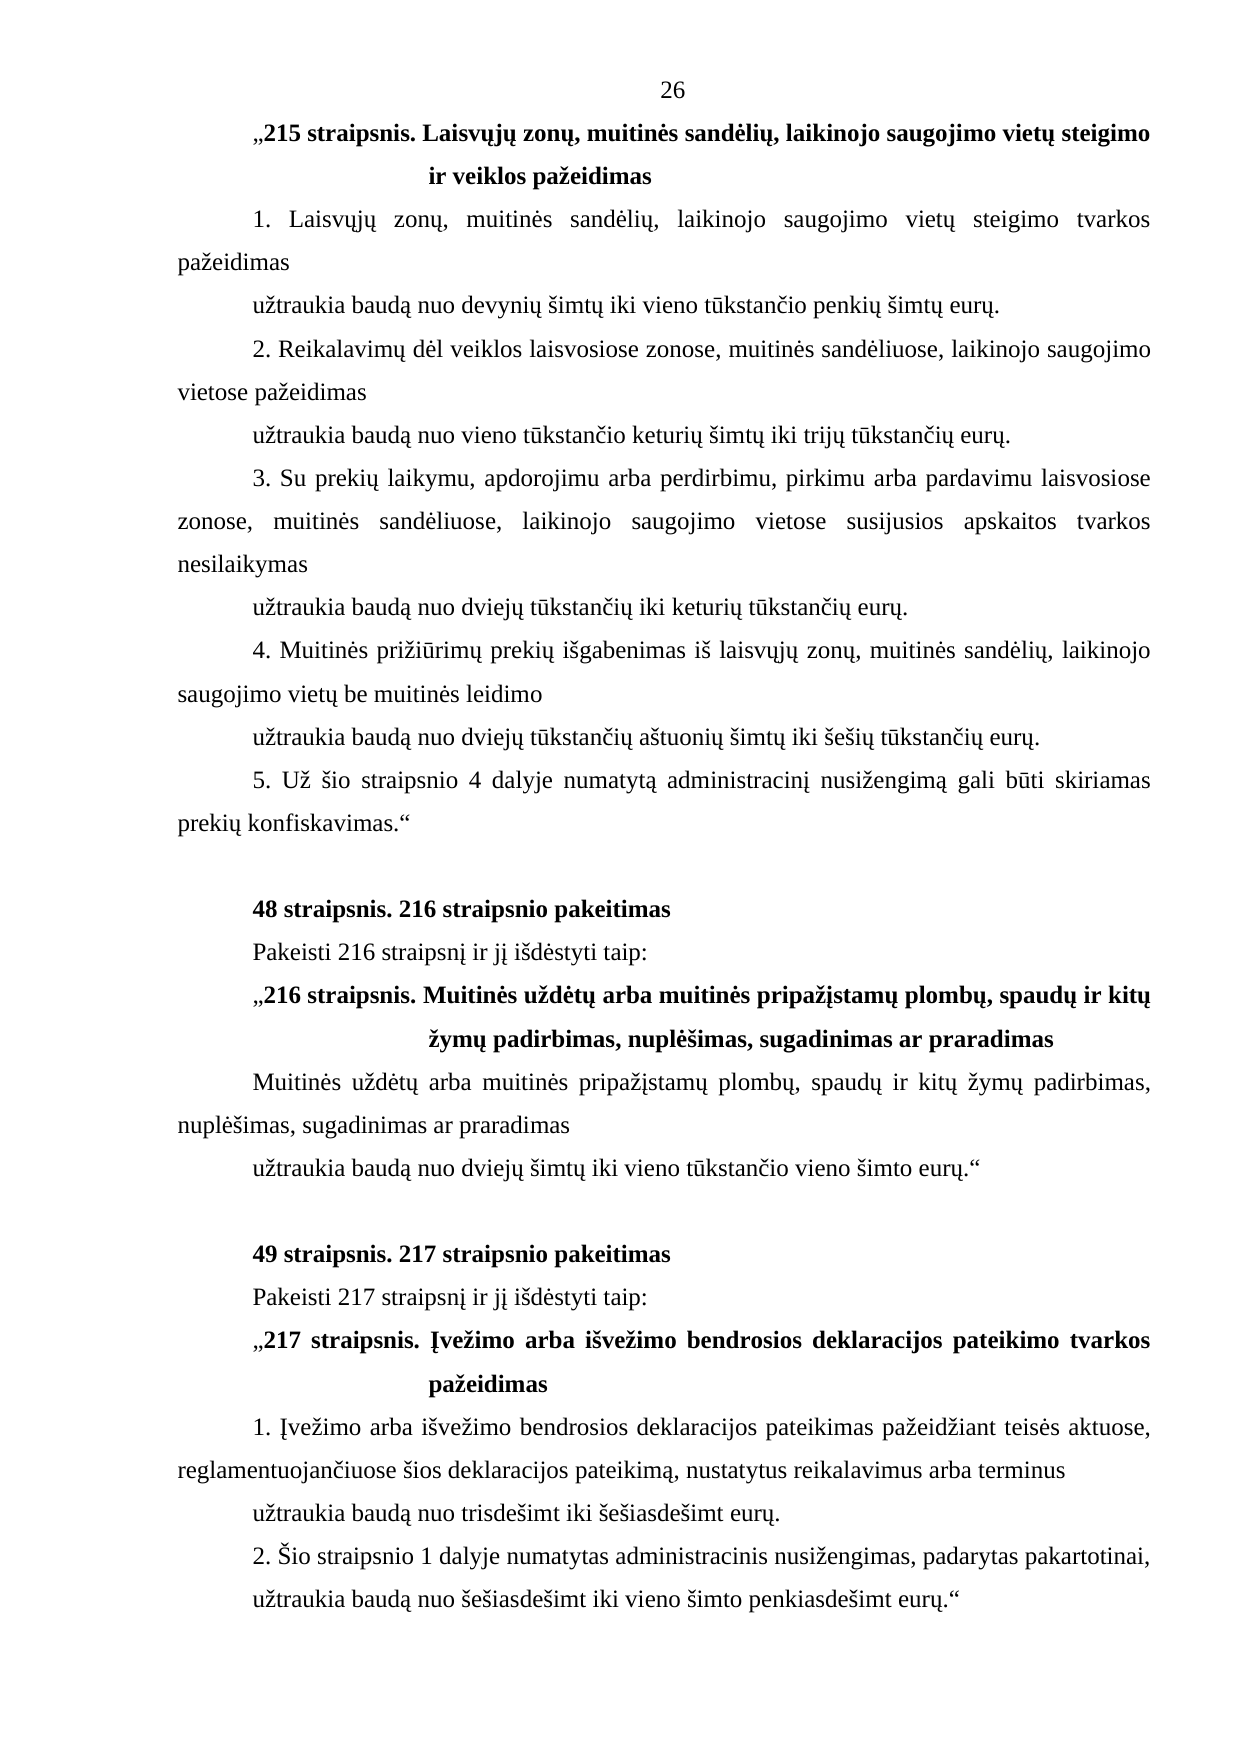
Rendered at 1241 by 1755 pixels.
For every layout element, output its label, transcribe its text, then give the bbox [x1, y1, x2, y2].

text 1. Laisvųjų zonų, muitinės sandėlių, laikinojo saugojimo vietų steigimo tvarkos pažeidimas [177, 204, 1152, 276]
text užtraukia baudą nuo vieno tūkstančio keturių šimtų iki trijų tūkstančių eurų. [177, 420, 1152, 449]
text 3. Su prekių laikymu, apdorojimu arba perdirbimu, pirkimu arba pardavimu laisvosiose zonose, muitinės sandėliuose, laikinojo saugojimo vietose susijusios apskaitos tvarkos nesilaikymas [177, 463, 1152, 578]
text 5. Už šio straipsnio 4 dalyje numatytą administracinį nusižengimą gali būti skiriamas prekių konfiskavimas.“ [177, 765, 1152, 837]
text „216 straipsnis. Muitinės uždėtų arba muitinės pripažįstamų plombų, spaudų ir kitų žymų padirbimas, nuplėšimas, sugadinimas ar praradimas [252, 981, 1152, 1052]
text Muitinės uždėtų arba muitinės pripažįstamų plombų, spaudų ir kitų žymų padirbimas, nuplėšimas, sugadinimas ar praradimas [177, 1067, 1152, 1139]
text 1. Įvežimo arba išvežimo bendrosios deklaracijos pateikimas pažeidžiant teisės aktuose, reglamentuojančiuose šios deklaracijos pateikimą, nustatytus reikalavimus arba terminus [177, 1412, 1152, 1484]
text užtraukia baudą nuo šešiasdešimt iki vieno šimto penkiasdešimt eurų.“ [177, 1584, 1152, 1613]
text 2. Reikalavimų dėl veiklos laisvosiose zonose, muitinės sandėliuose, laikinojo saugojimo vietose pažeidimas [177, 334, 1152, 406]
text 4. Muitinės prižiūrimų prekių išgabenimas iš laisvųjų zonų, muitinės sandėlių, laikinojo saugojimo vietų be muitinės leidimo [177, 636, 1152, 707]
text užtraukia baudą nuo dviejų tūkstančių iki keturių tūkstančių eurų. [177, 592, 1152, 621]
text 2. Šio straipsnio 1 dalyje numatytas administracinis nusižengimas, padarytas pakartotinai, [177, 1541, 1152, 1570]
text užtraukia baudą nuo trisdešimt iki šešiasdešimt eurų. [177, 1498, 1152, 1527]
text užtraukia baudą nuo dviejų šimtų iki vieno tūkstančio vieno šimto eurų.“ [177, 1153, 1152, 1182]
text užtraukia baudą nuo dviejų tūkstančių aštuonių šimtų iki šešių tūkstančių eurų. [177, 722, 1152, 751]
text „215 straipsnis. Laisvųjų zonų, muitinės sandėlių, laikinojo saugojimo vietų steigimo ir veiklos pažeidimas [252, 118, 1152, 190]
text „217 straipsnis. Įvežimo arba išvežimo bendrosios deklaracijos pateikimo tvarkos pažeidimas [252, 1326, 1152, 1397]
text užtraukia baudą nuo devynių šimtų iki vieno tūkstančio penkių šimtų eurų. [177, 291, 1152, 319]
text 49 straipsnis. 217 straipsnio pakeitimas [177, 1239, 1152, 1268]
text Pakeisti 216 straipsnį ir jį išdėstyti taip: [177, 937, 1152, 966]
text 48 straipsnis. 216 straipsnio pakeitimas [177, 894, 1152, 923]
text Pakeisti 217 straipsnį ir jį išdėstyti taip: [177, 1282, 1152, 1311]
